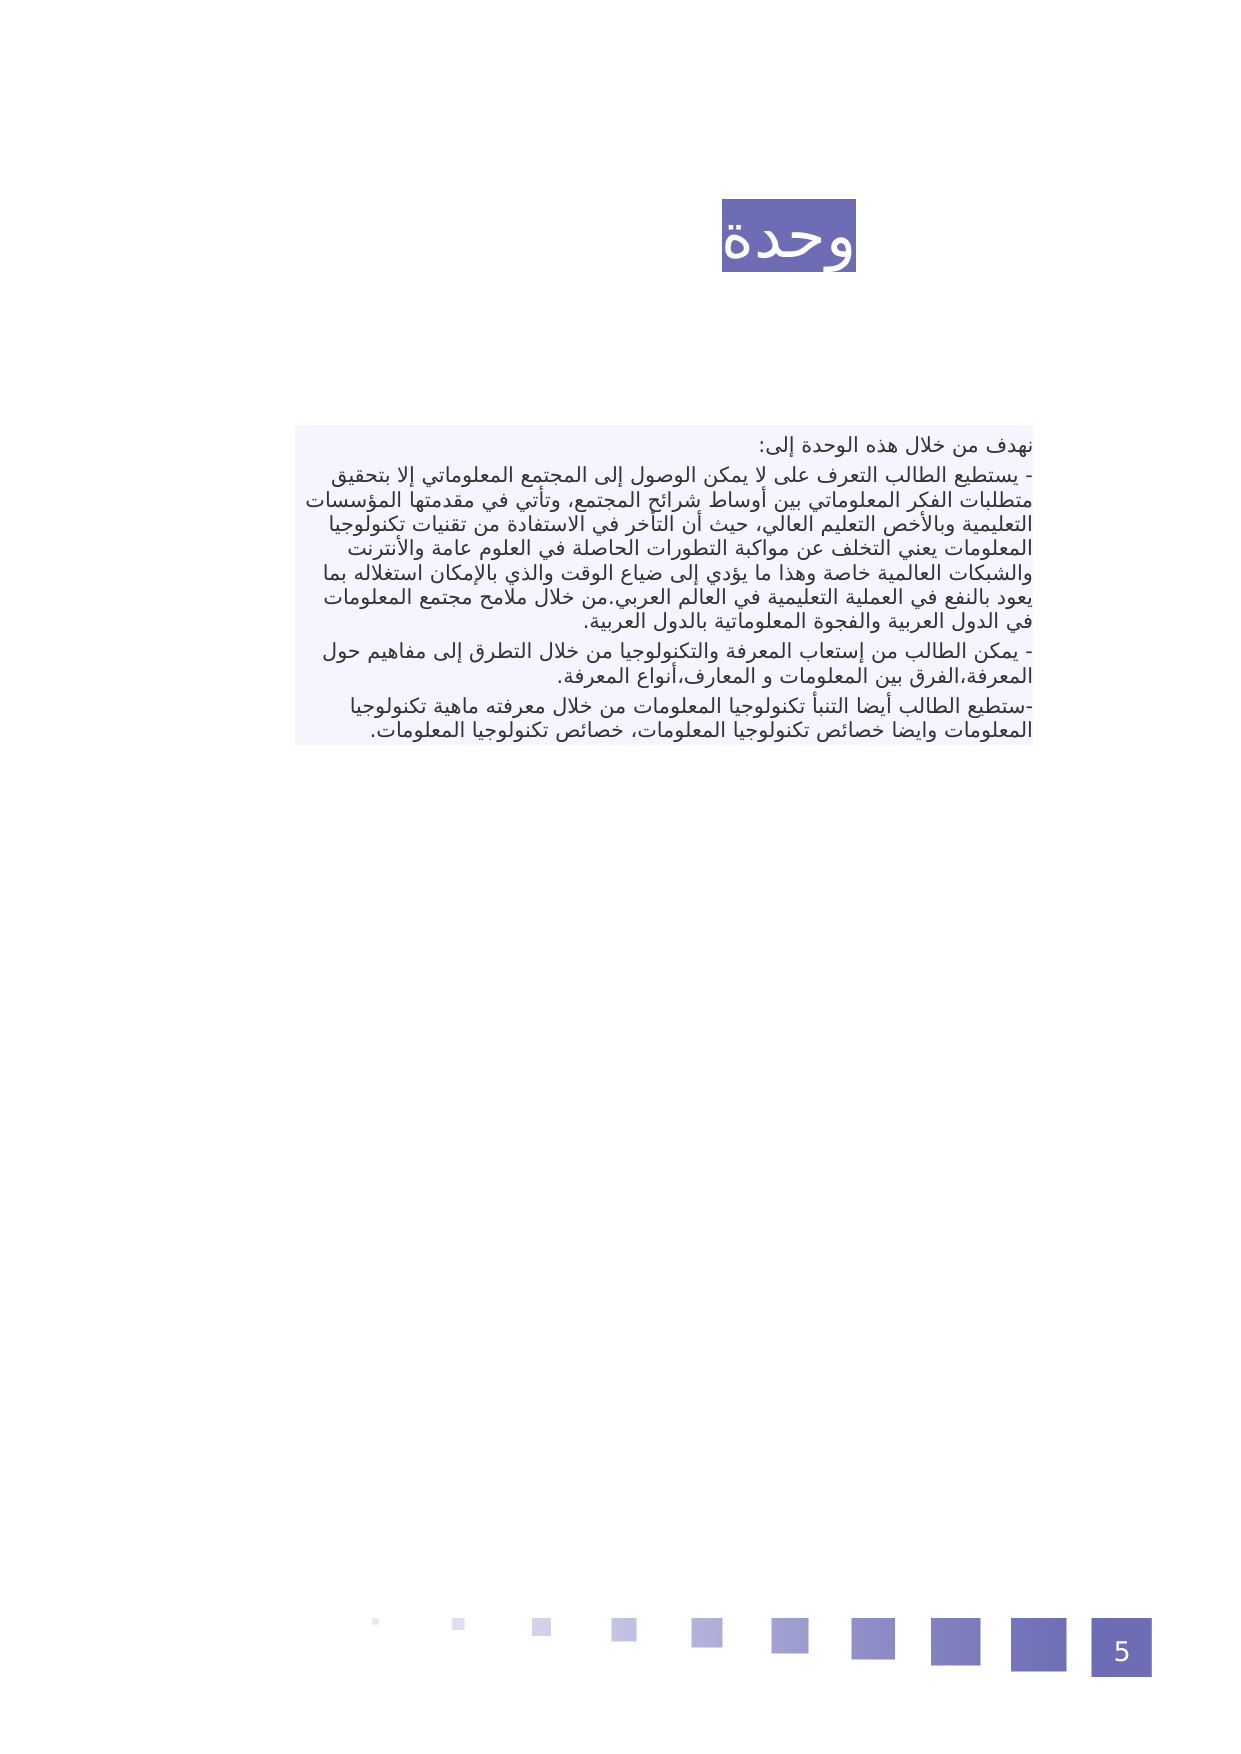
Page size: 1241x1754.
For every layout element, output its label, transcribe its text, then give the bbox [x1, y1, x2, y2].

text - يمكن الطالب من إستعاب المعرفة والتكنولوجيا من خلال التطرق إلى مفاهيم حول المعرفة،الفرق بين المعلومات و المعارف،أنواع المعرفة. [295, 639, 1033, 688]
text - يستطيع الطالب التعرف على لا يمكن الوصول إلى المجتمع المعلوماتي إلا بتحقيق متطلبات الفكر المعلوماتي بين أوساط شرائح المجتمع، وتأتي في مقدمتها المؤسسات التعليمية وبالأخص التعليم العالي، حيث أن التأخر في الاستفادة من تقنيات تكنولوجيا المعلومات يعني التخلف عن مواكبة التطورات الحاصلة في العلوم عامة والأنترنت والشبكات العالمية خاصة وهذا ما يؤدي إلى ضياع الوقت والذي بالإمكان استغلاله بما يعود بالنفع في العملية التعليمية في العالم العربي.من خلال ملامح مجتمع المعلومات في الدول العربية والفجوة المعلوماتية بالدول العربية. [295, 463, 1033, 633]
text -ستطيع الطالب أيضا التنبأ تكنولوجيا المعلومات من خلال معرفته ماهية تكنولوجيا المعلومات وايضا خصائص تكنولوجيا المعلومات، خصائص تكنولوجيا المعلومات. [295, 694, 1033, 742]
title وحدة [213, 199, 722, 272]
text نهدف من خلال هذه الوحدة إلى: [295, 433, 1033, 458]
picture [177, 1618, 1152, 1677]
